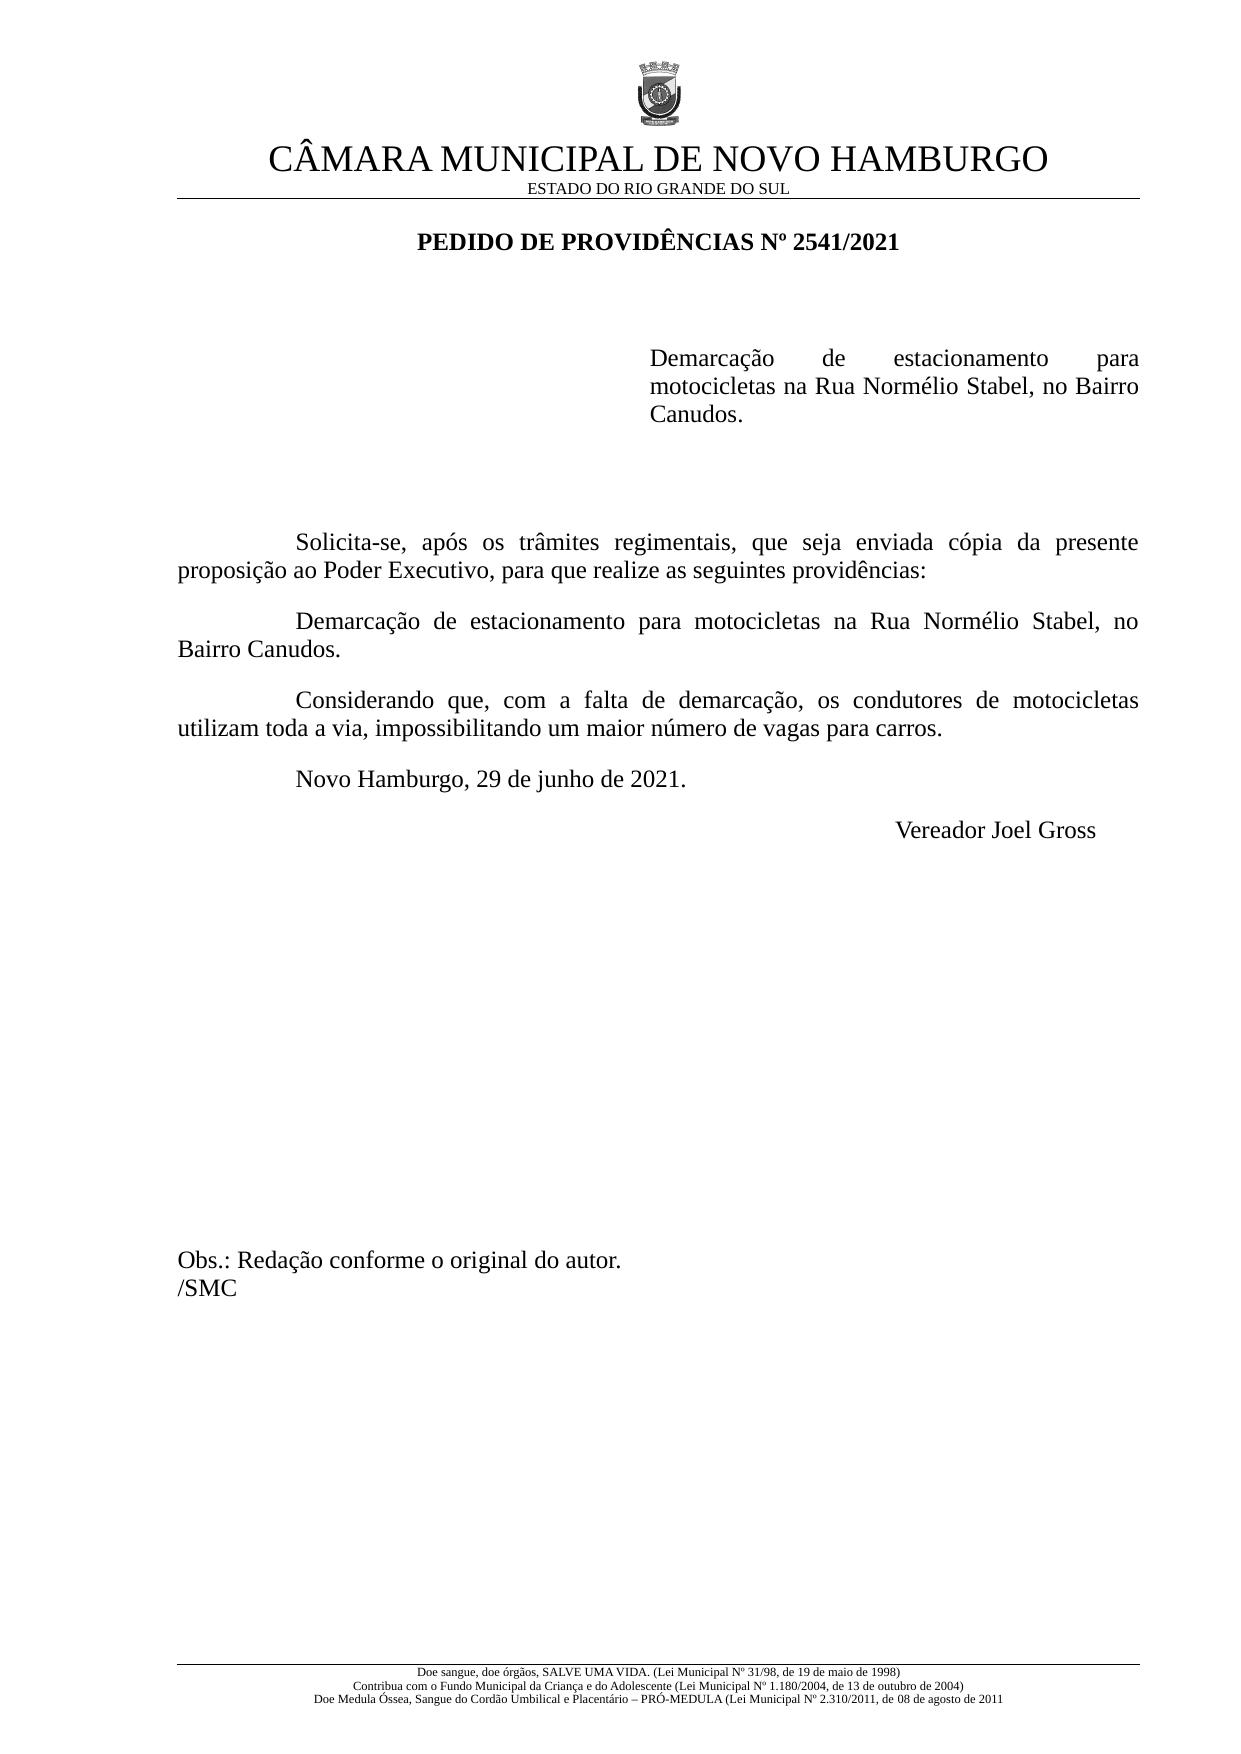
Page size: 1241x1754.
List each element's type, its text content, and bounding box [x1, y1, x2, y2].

text Vereador Joel Gross [177, 816, 1140, 844]
text Solicita-se, após os trâmites regimentais, que seja enviada cópia da presente proposição ao Poder Executivo, para que realize as seguintes providências: [177, 528, 1140, 583]
text Obs.: Redação conforme o original do autor. [177, 1246, 1140, 1274]
text Demarcação de estacionamento para motocicletas na Rua Normélio Stabel, no Bairro Canudos. [177, 607, 1140, 662]
text /SMC [177, 1274, 1140, 1302]
text PEDIDO DE PROVIDÊNCIAS Nº 2541/2021 [177, 228, 1140, 256]
text Considerando que, com a falta de demarcação, os condutores de motocicletas utilizam toda a via, impossibilitando um maior número de vagas para carros. [177, 686, 1140, 741]
text Novo Hamburgo, 29 de junho de 2021. [177, 765, 1140, 793]
text Demarcação de estacionamento para motocicletas na Rua Normélio Stabel, no Bairro Canudos. [649, 344, 1140, 428]
